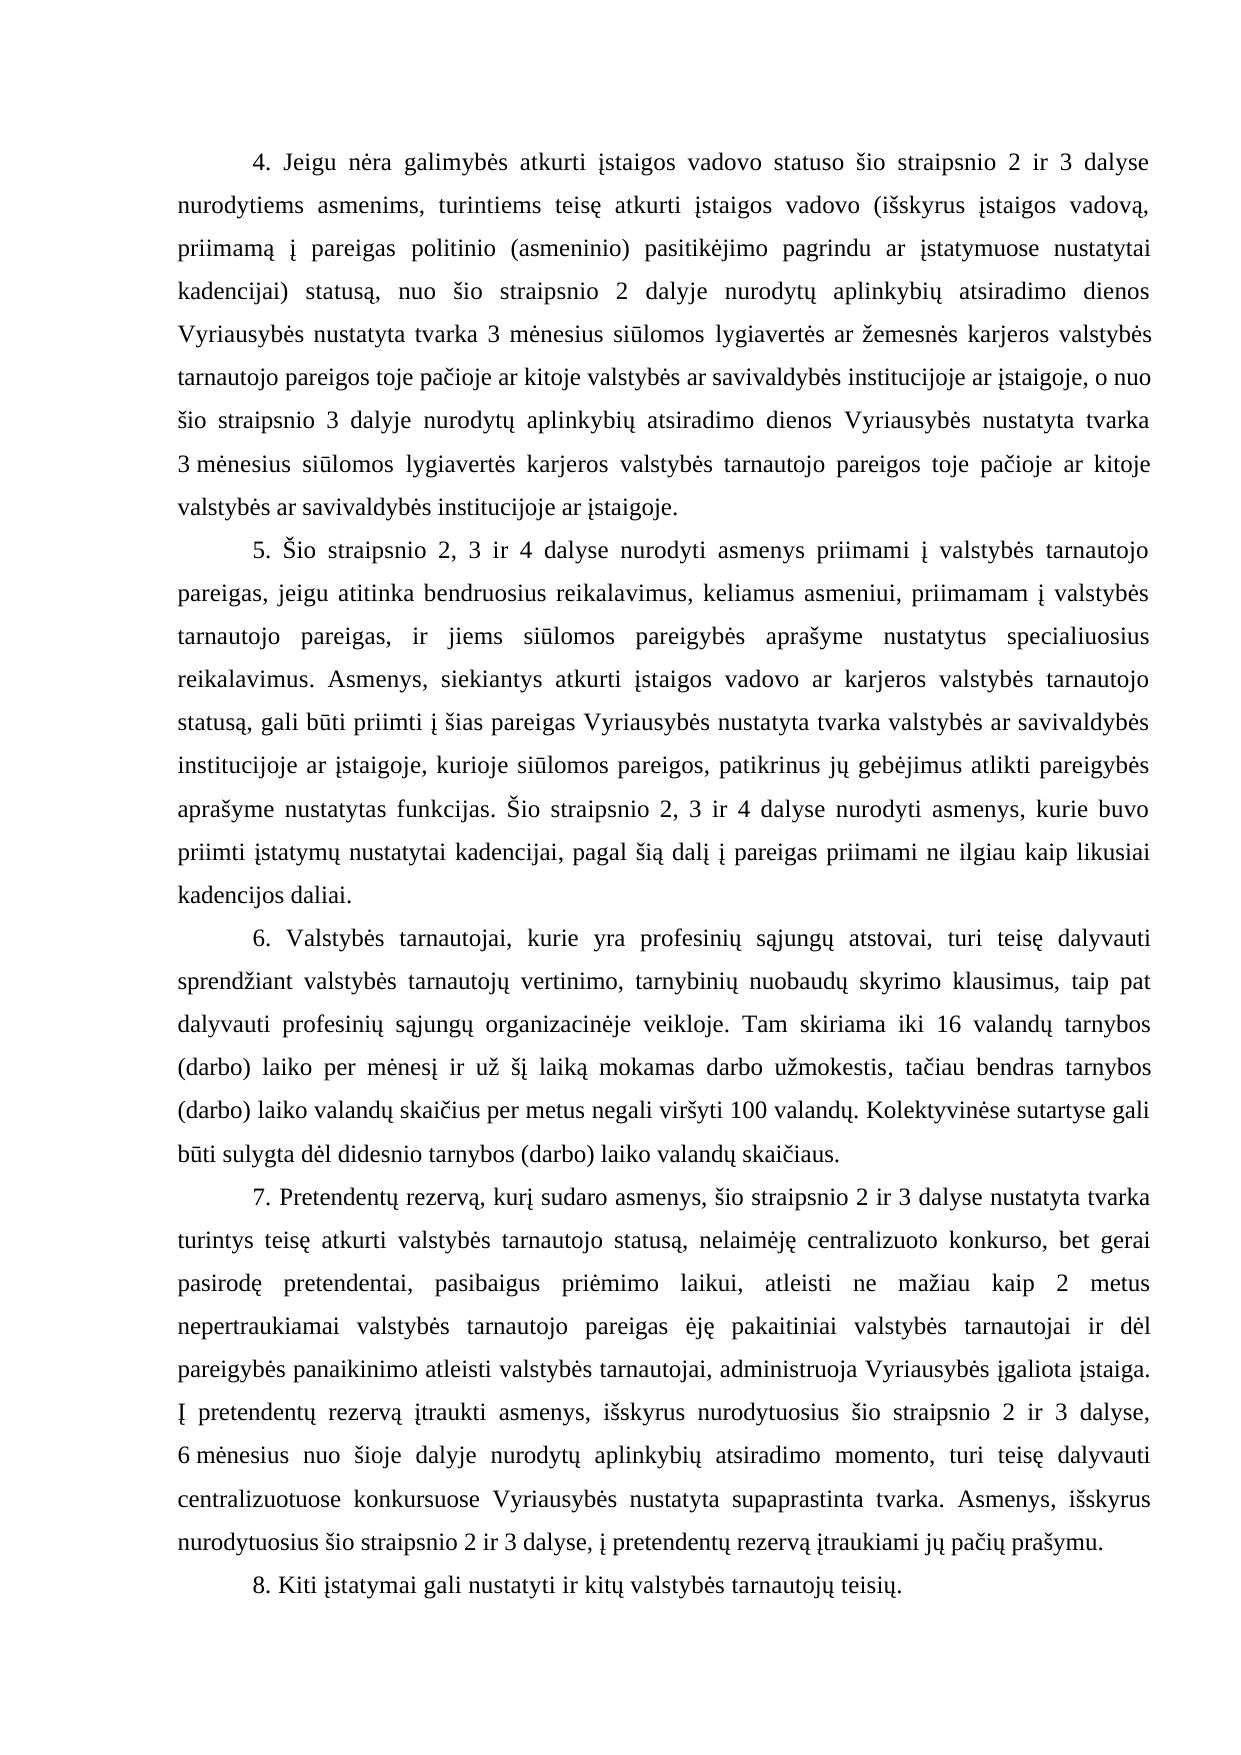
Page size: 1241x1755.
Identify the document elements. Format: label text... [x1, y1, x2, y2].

text 4. Jeigu nėra galimybės atkurti įstaigos vadovo statuso šio straipsnio 2 ir 3 dalyse nurodytiems asmenims, turintiems teisę atkurti įstaigos vadovo (išskyrus įstaigos vadovą, priimamą į pareigas politinio (asmeninio) pasitikėjimo pagrindu ar įstatymuose nustatytai kadencijai) statusą, nuo šio straipsnio 2 dalyje nurodytų aplinkybių atsiradimo dienos Vyriausybės nustatyta tvarka 3 mėnesius siūlomos lygiavertės ar žemesnės karjeros valstybės tarnautojo pareigos toje pačioje ar kitoje valstybės ar savivaldybės institucijoje ar įstaigoje, o nuo šio straipsnio 3 dalyje nurodytų aplinkybių atsiradimo dienos Vyriausybės nustatyta tvarka 3 mėnesius siūlomos lygiavertės karjeros valstybės tarnautojo pareigos toje pačioje ar kitoje valstybės ar savivaldybės institucijoje ar įstaigoje. [177, 147, 1152, 521]
text 7. Pretendentų rezervą, kurį sudaro asmenys, šio straipsnio 2 ir 3 dalyse nustatyta tvarka turintys teisę atkurti valstybės tarnautojo statusą, nelaimėję centralizuoto konkurso, bet gerai pasirodę pretendentai, pasibaigus priėmimo laikui, atleisti ne mažiau kaip 2 metus nepertraukiamai valstybės tarnautojo pareigas ėję pakaitiniai valstybės tarnautojai ir dėl pareigybės panaikinimo atleisti valstybės tarnautojai, administruoja Vyriausybės įgaliota įstaiga. Į pretendentų rezervą įtraukti asmenys, išskyrus nurodytuosius šio straipsnio 2 ir 3 dalyse, 6 mėnesius nuo šioje dalyje nurodytų aplinkybių atsiradimo momento, turi teisę dalyvauti centralizuotuose konkursuose Vyriausybės nustatyta supaprastinta tvarka. Asmenys, išskyrus nurodytuosius šio straipsnio 2 ir 3 dalyse, į pretendentų rezervą įtraukiami jų pačių prašymu. [177, 1182, 1152, 1556]
text 5. Šio straipsnio 2, 3 ir 4 dalyse nurodyti asmenys priimami į valstybės tarnautojo pareigas, jeigu atitinka bendruosius reikalavimus, keliamus asmeniui, priimamam į valstybės tarnautojo pareigas, ir jiems siūlomos pareigybės aprašyme nustatytus specialiuosius reikalavimus. Asmenys, siekiantys atkurti įstaigos vadovo ar karjeros valstybės tarnautojo statusą, gali būti priimti į šias pareigas Vyriausybės nustatyta tvarka valstybės ar savivaldybės institucijoje ar įstaigoje, kurioje siūlomos pareigos, patikrinus jų gebėjimus atlikti pareigybės aprašyme nustatytas funkcijas. Šio straipsnio 2, 3 ir 4 dalyse nurodyti asmenys, kurie buvo priimti įstatymų nustatytai kadencijai, pagal šią dalį į pareigas priimami ne ilgiau kaip likusiai kadencijos daliai. [177, 535, 1152, 909]
text 6. Valstybės tarnautojai, kurie yra profesinių sąjungų atstovai, turi teisę dalyvauti sprendžiant valstybės tarnautojų vertinimo, tarnybinių nuobaudų skyrimo klausimus, taip pat dalyvauti profesinių sąjungų organizacinėje veikloje. Tam skiriama iki 16 valandų tarnybos (darbo) laiko per mėnesį ir už šį laiką mokamas darbo užmokestis, tačiau bendras tarnybos (darbo) laiko valandų skaičius per metus negali viršyti 100 valandų. Kolektyvinėse sutartyse gali būti sulygta dėl didesnio tarnybos (darbo) laiko valandų skaičiaus. [177, 923, 1152, 1167]
text 8. Kiti įstatymai gali nustatyti ir kitų valstybės tarnautojų teisių. [177, 1570, 1152, 1599]
